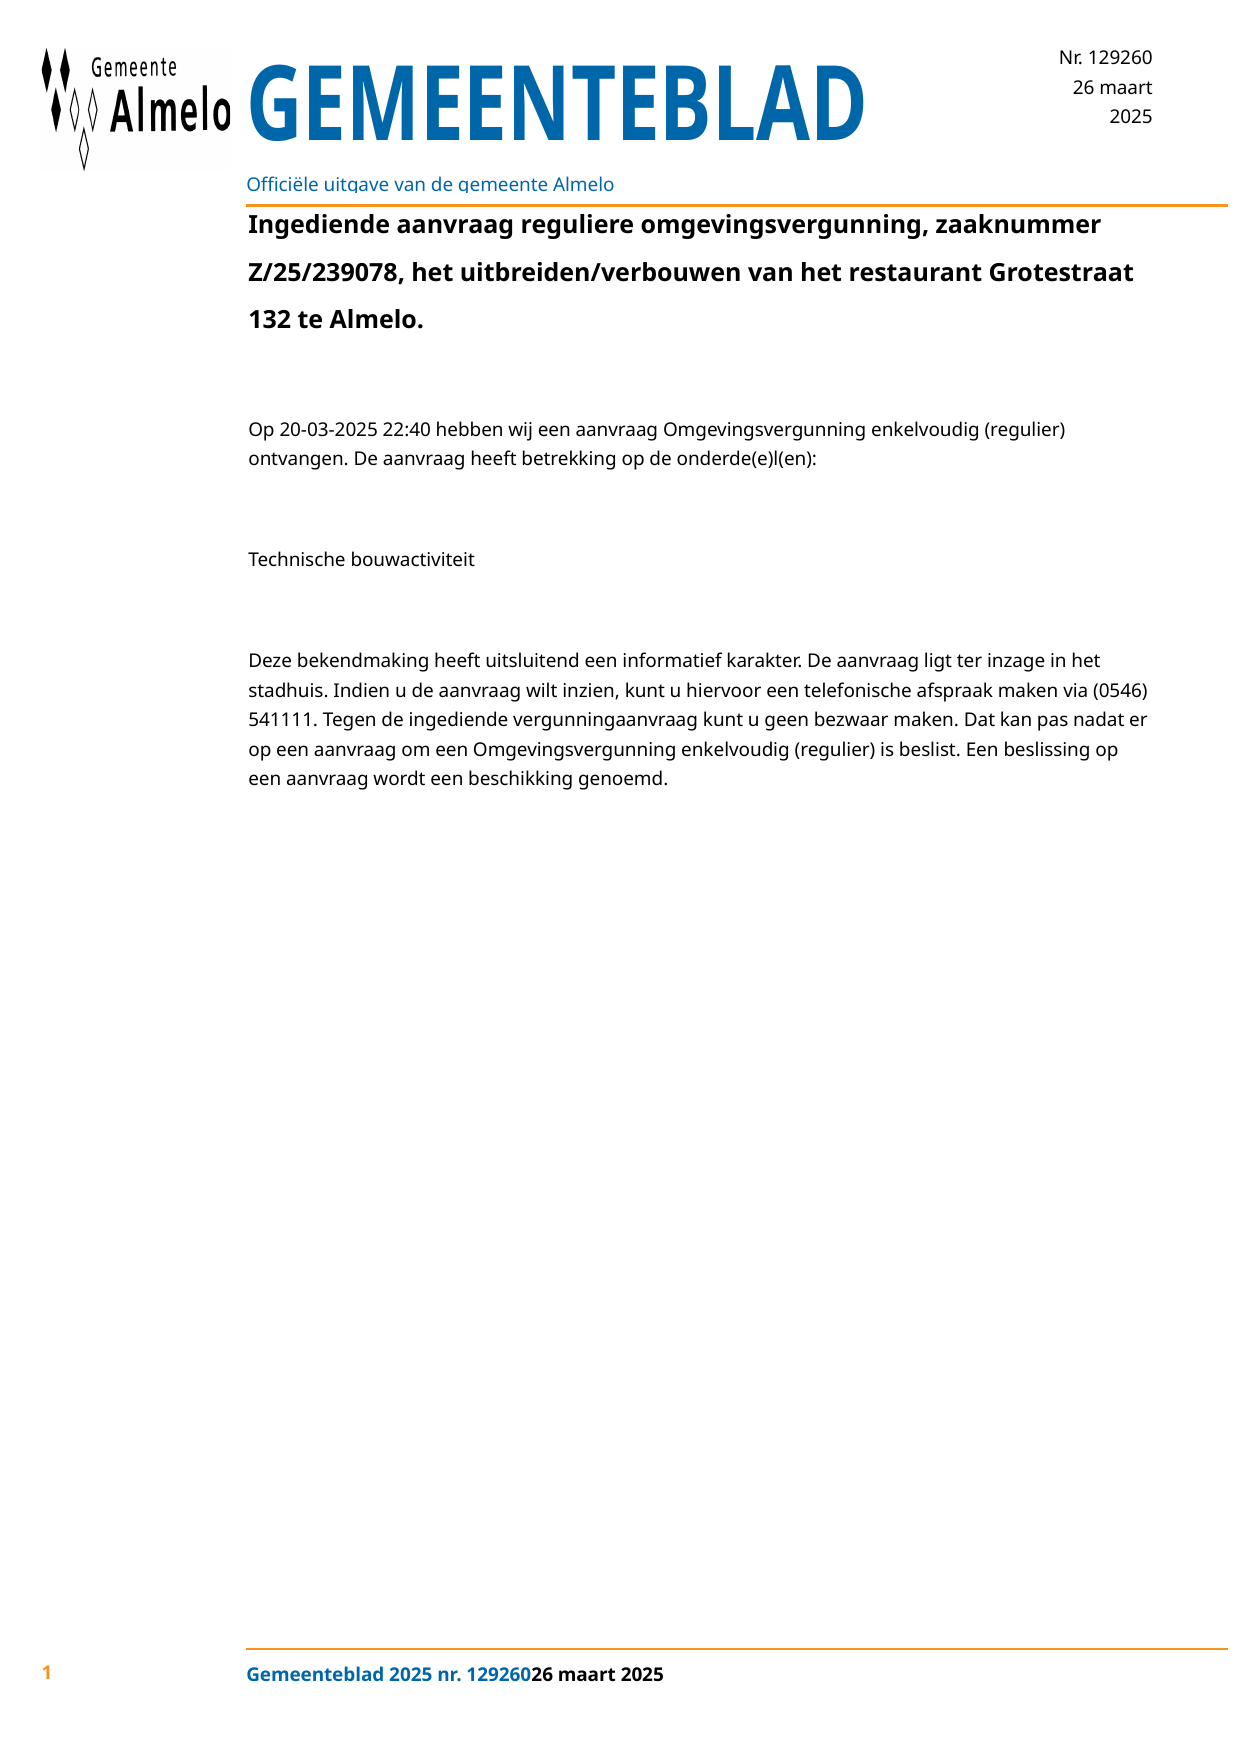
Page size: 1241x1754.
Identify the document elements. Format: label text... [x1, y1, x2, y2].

text Op 20-03-2025 22:40 hebben wij een aanvraag Omgevingsvergunning enkelvoudig (regulier) ontvangen. De aanvraag heeft betrekking op de onderde(e)l(en): [248, 416, 1152, 471]
text Technische bouwactiviteit [248, 546, 1152, 572]
text Ingediende aanvraag reguliere omgevingsvergunning, zaaknummer Z/25/239078, het uitbreiden/verbouwen van het restaurant Grotestraat 132 te Almelo. [248, 207, 1152, 336]
picture [41, 47, 231, 172]
text Deze bekendmaking heeft uitsluitend een informatief karakter. De aanvraag ligt ter inzage in het stadhuis. Indien u de aanvraag wilt inzien, kunt u hiervoor een telefonische afspraak maken via (0546) 541111. Tegen de ingediende vergunningaanvraag kunt u geen bezwaar maken. Dat kan pas nadat er op een aanvraag om een Omgevingsvergunning enkelvoudig (regulier) is beslist. Een beslissing op een aanvraag wordt een beschikking genoemd. [248, 647, 1152, 791]
